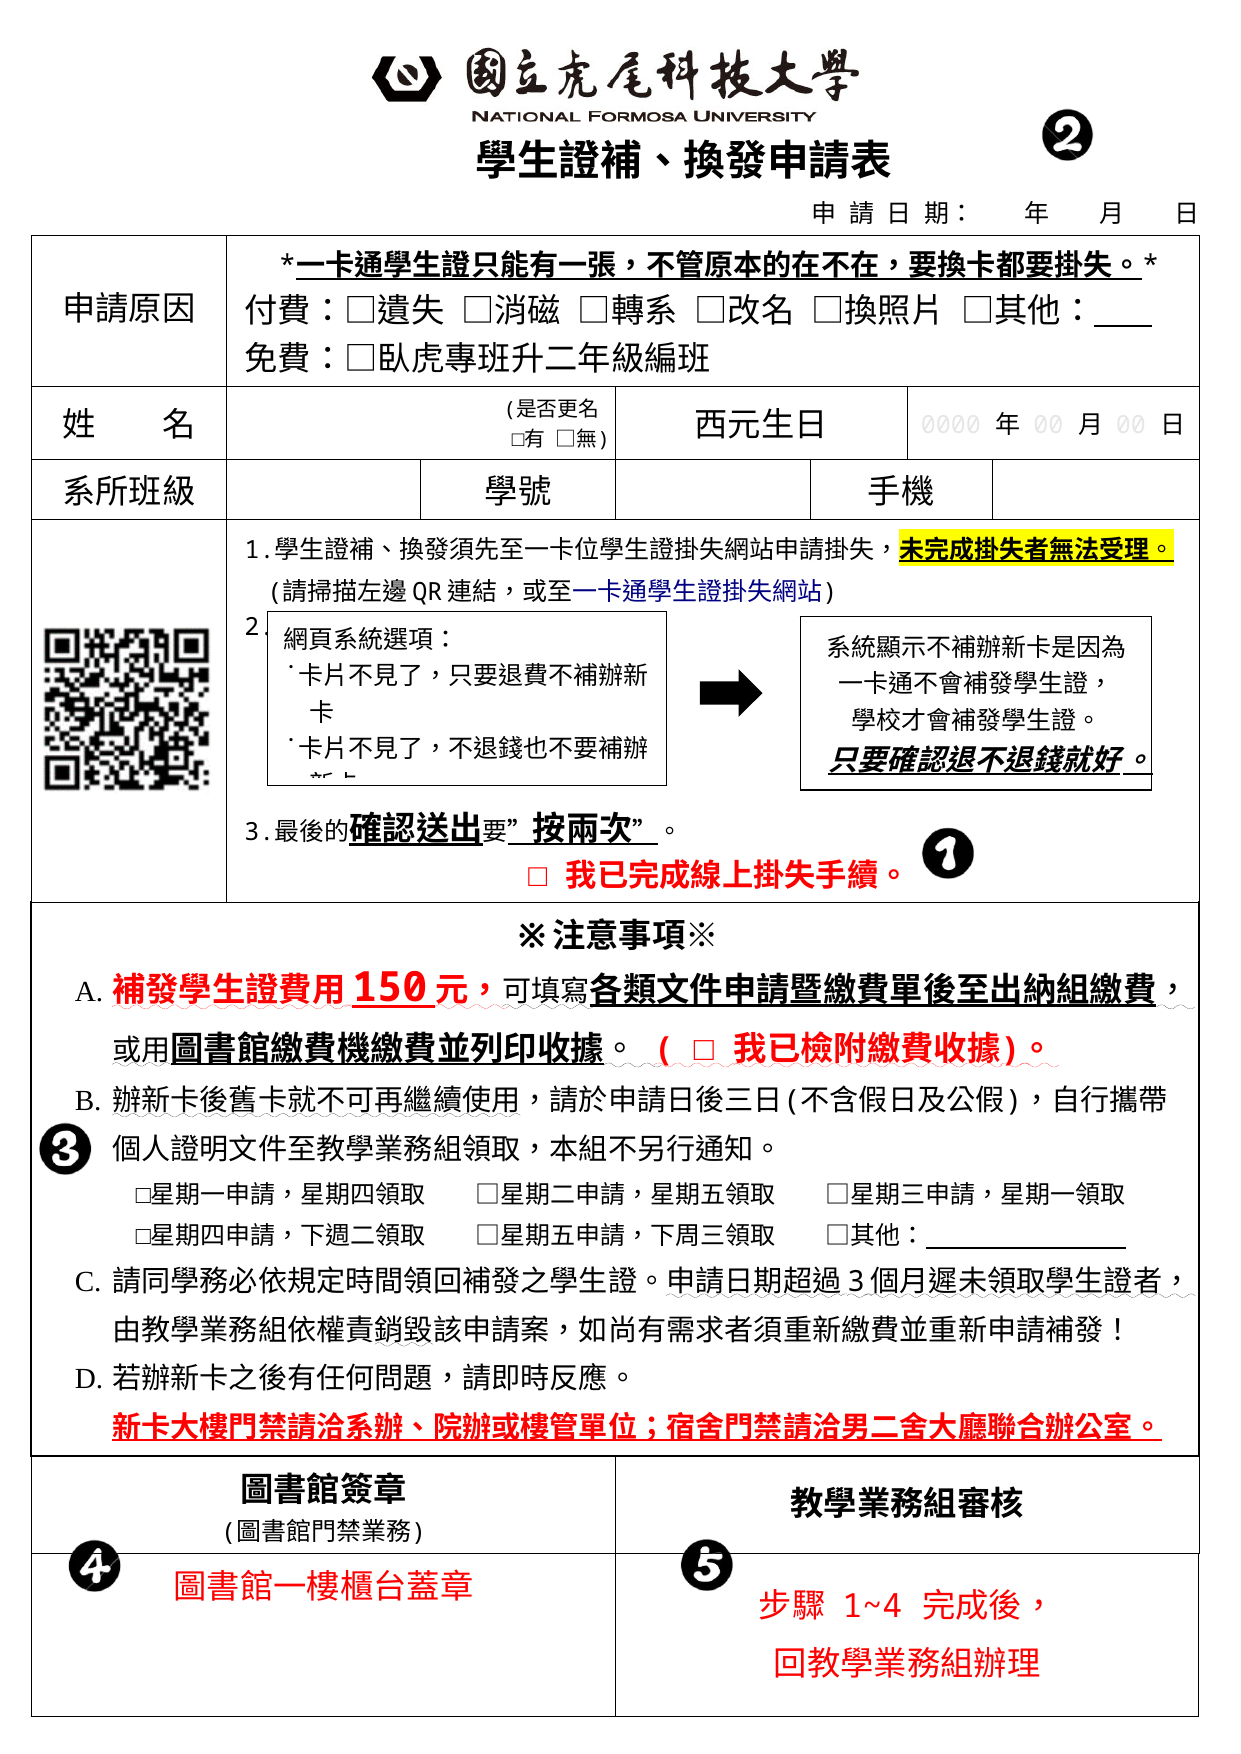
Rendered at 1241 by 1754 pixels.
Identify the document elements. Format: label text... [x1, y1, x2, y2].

table_cell 系所班級 [32, 460, 226, 519]
table_cell 姓 名 [32, 387, 226, 458]
table_cell [227, 460, 420, 519]
table_cell 步驟 1~4 完成後， 回教學業務組辦理 [616, 1554, 1198, 1716]
table_cell 圖書館簽章 (圖書館門禁業務) [32, 1457, 615, 1553]
table_header 學生證補、換發申請表 [31, 47, 1199, 193]
table_cell ※注意事項※ 補發學生證費用150元，可填寫各類文件申請暨繳費單後至出納組繳費，或用圖書館繳費機繳費並列印收據。 ( □ 我已檢附繳費收據)。 辦新卡後舊卡就不可再繼續使用，請於申請日後三日(不含假日及公假)，自行攜帶個人證明文件至教學業務組領取，本組不另行通知。 □星期一申請，星期四領取 □星期二申請，星期五領取 □星期三申請，星期一領取 □星期四申請，下週二領取 □星期五申請，下周三領取 □其他： 。 請同學務必依規定時間領回補發之學生證。申請日期超過3個月遲未領取學生證者，由教學業務組依權責銷毀該申請案，如尚有需求者須重新繳費並重新申請補發！ 若辦新卡之後有任何問題，請即時反應。 新卡大樓門禁請洽系辦、院辦或樓管單位；宿舍門禁請洽男二舍大廳聯合辦公室。 [32, 903, 1198, 1455]
table_cell 申請原因 [32, 236, 226, 386]
table_cell [993, 460, 1199, 519]
table_cell 0000 年 00 月 00 日 [908, 387, 1199, 458]
table_cell *一卡通學生證只能有一張，不管原本的在不在，要換卡都要掛失。* 付費：□遺失 □消磁 □轉系 □改名 □換照片 □其他： █ 免費：□臥虎專班升二年級編班 [227, 236, 1199, 386]
table_cell [616, 460, 810, 519]
table_cell 1.學生證補、換發須先至一卡位學生證掛失網站申請掛失，未完成掛失者無法受理。(請掃描左邊QR連結，或至一卡通學生證掛失網站) 2. 3.最後的確認送出要”按兩次”。 □ 我已完成線上掛失手續。 [227, 520, 1199, 901]
table_cell 手機 [811, 460, 992, 519]
table_cell 西元生日 [616, 387, 907, 458]
table_cell 學號 [421, 460, 615, 519]
table_cell [32, 520, 226, 901]
table_cell 教學業務組審核 [616, 1457, 1199, 1553]
table_cell 申 請 日 期： 年 月 日 [31, 193, 1199, 235]
table_cell 圖書館一樓櫃台蓋章 [32, 1554, 615, 1716]
table_cell (是否更名 □有 □無) [227, 387, 615, 458]
